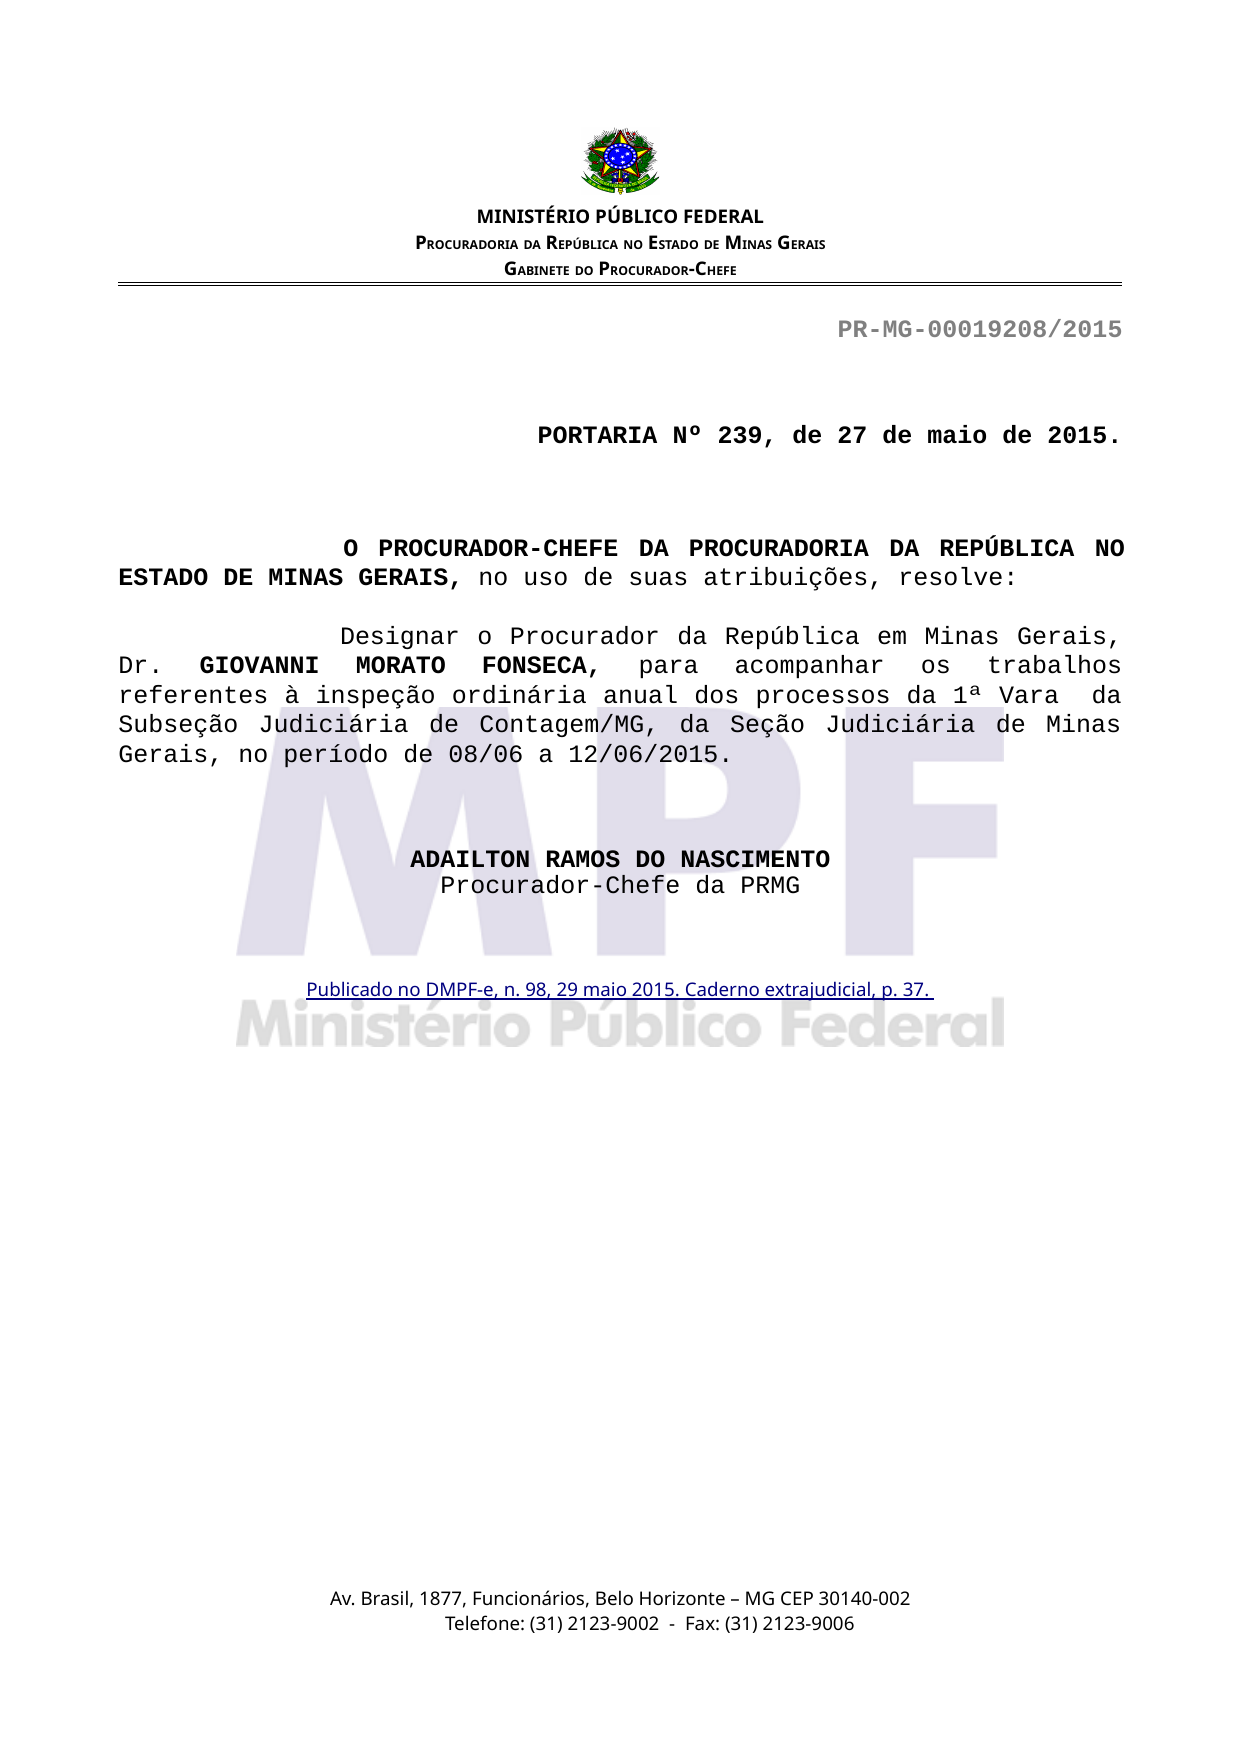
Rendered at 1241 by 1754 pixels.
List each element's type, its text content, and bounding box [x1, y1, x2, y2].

text PR-MG-00019208/2015 [118, 314, 1122, 345]
picture [581, 127, 660, 195]
subtitle ADAILTON RAMOS DO NASCIMENTO [118, 848, 1122, 873]
picture [236, 768, 1004, 848]
text Publicado no DMPF-e, n. 98, 29 maio 2015. Caderno extrajudicial, p. 37. [118, 977, 1122, 1002]
text Designar o Procurador da República em Minas Gerais, Dr. GIOVANNI MORATO FONSECA, para acompanhar os trabalhos referentes à inspeção ordinária anual dos processos da 1ª Vara da Subseção Judiciária de Contagem/MG, da Seção Judiciária de Minas Gerais, no período de 08/06 a 12/06/2015. [118, 621, 1122, 768]
picture [236, 901, 1004, 977]
picture [236, 1002, 1004, 1047]
text O PROCURADOR-CHEFE DA PROCURADORIA DA REPÚBLICA NO ESTADO DE MINAS GERAIS, no uso de suas atribuições, resolve: [118, 532, 1125, 591]
text PORTARIA Nº 239, de 27 de maio de 2015. [118, 423, 1122, 448]
text Procurador-Chefe da PRMG [118, 873, 1122, 901]
